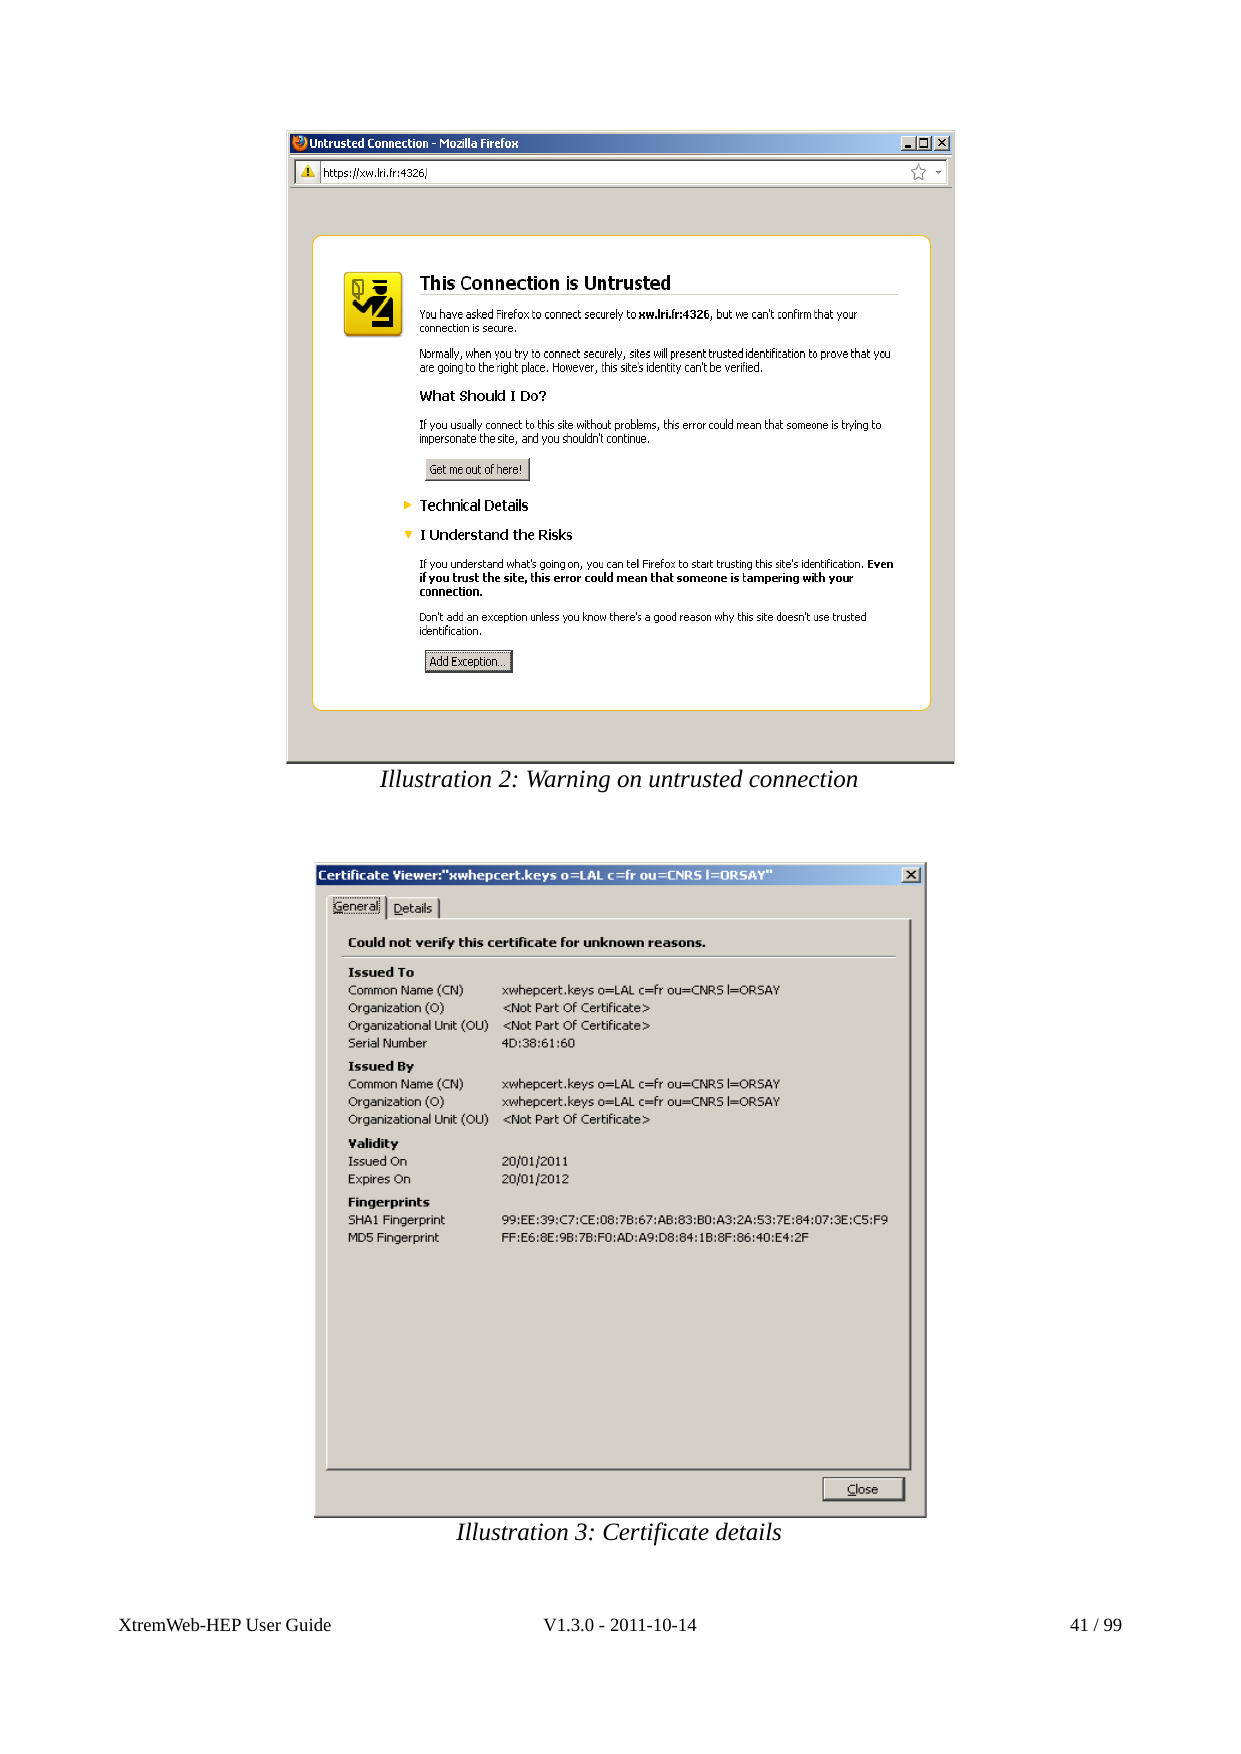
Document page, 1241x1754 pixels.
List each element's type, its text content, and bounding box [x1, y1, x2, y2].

picture [286, 130, 955, 764]
text Illustration 2: Warning on untrusted connection [286, 764, 954, 792]
picture [313, 862, 927, 1518]
text Illustration 3: Certificate details [314, 1518, 927, 1546]
